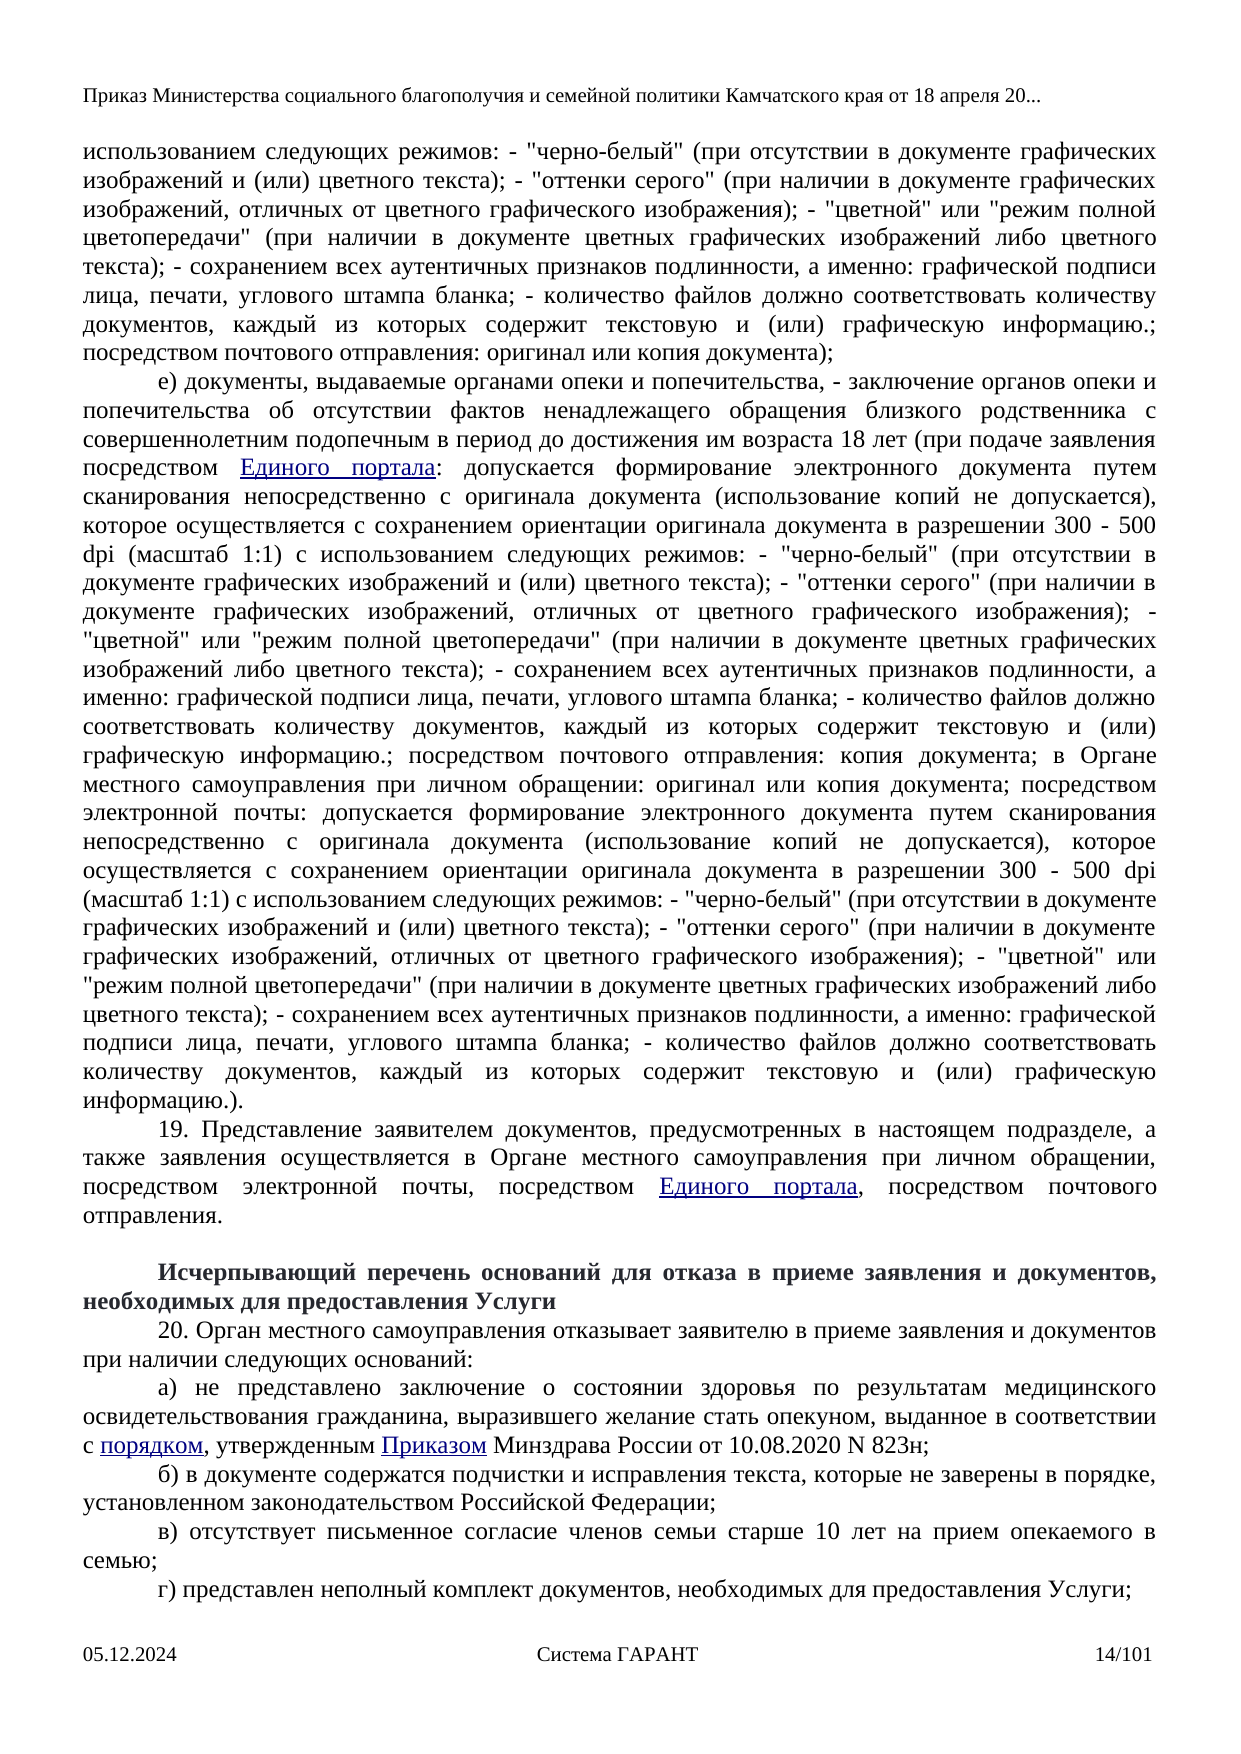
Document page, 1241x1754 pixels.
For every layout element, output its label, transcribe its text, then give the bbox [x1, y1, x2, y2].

text б) в документе содержатся подчистки и исправления текста, которые не заверены в порядке, установленном законодательством Российской Федерации; [83, 1459, 1157, 1516]
text в) отсутствует письменное согласие членов семьи старше 10 лет на прием опекаемого в семью; [83, 1516, 1157, 1574]
text е) документы, выдаваемые органами опеки и попечительства, - заключение органов опеки и попечительства об отсутствии фактов ненадлежащего обращения близкого родственника с совершеннолетним подопечным в период до достижения им возраста 18 лет (при подаче заявления посредством Единого портала: допускается формирование электронного документа путем сканирования непосредственно с оригинала документа (использование копий не допускается), которое осуществляется с сохранением ориентации оригинала документа в разрешении 300 - 500 dpi (масштаб 1:1) с использованием следующих режимов: - "черно-белый" (при отсутствии в документе графических изображений и (или) цветного текста); - "оттенки серого" (при наличии в документе графических изображений, отличных от цветного графического изображения); - "цветной" или "режим полной цветопередачи" (при наличии в документе цветных графических изображений либо цветного текста); - сохранением всех аутентичных признаков подлинности, а именно: графической подписи лица, печати, углового штампа бланка; - количество файлов должно соответствовать количеству документов, каждый из которых содержит текстовую и (или) графическую информацию.; посредством почтового отправления: копия документа; в Органе местного самоуправления при личном обращении: оригинал или копия документа; посредством электронной почты: допускается формирование электронного документа путем сканирования непосредственно с оригинала документа (использование копий не допускается), которое осуществляется с сохранением ориентации оригинала документа в разрешении 300 - 500 dpi (масштаб 1:1) с использованием следующих режимов: - "черно-белый" (при отсутствии в документе графических изображений и (или) цветного текста); - "оттенки серого" (при наличии в документе графических изображений, отличных от цветного графического изображения); - "цветной" или "режим полной цветопередачи" (при наличии в документе цветных графических изображений либо цветного текста); - сохранением всех аутентичных признаков подлинности, а именно: графической подписи лица, печати, углового штампа бланка; - количество файлов должно соответствовать количеству документов, каждый из которых содержит текстовую и (или) графическую информацию.). [83, 366, 1157, 1114]
text г) представлен неполный комплект документов, необходимых для предоставления Услуги; [83, 1574, 1157, 1602]
text 19. Представление заявителем документов, предусмотренных в настоящем подразделе, а также заявления осуществляется в Органе местного самоуправления при личном обращении, посредством электронной почты, посредством Единого портала, посредством почтового отправления. [83, 1114, 1157, 1229]
text 20. Орган местного самоуправления отказывает заявителю в приеме заявления и документов при наличии следующих оснований: [83, 1315, 1157, 1372]
text Исчерпывающий перечень оснований для отказа в приеме заявления и документов, необходимых для предоставления Услуги [83, 1257, 1157, 1315]
text использованием следующих режимов: - "черно-белый" (при отсутствии в документе графических изображений и (или) цветного текста); - "оттенки серого" (при наличии в документе графических изображений, отличных от цветного графического изображения); - "цветной" или "режим полной цветопередачи" (при наличии в документе цветных графических изображений либо цветного текста); - сохранением всех аутентичных признаков подлинности, а именно: графической подписи лица, печати, углового штампа бланка; - количество файлов должно соответствовать количеству документов, каждый из которых содержит текстовую и (или) графическую информацию.; посредством почтового отправления: оригинал или копия документа); [83, 136, 1157, 366]
text а) не представлено заключение о состоянии здоровья по результатам медицинского освидетельствования гражданина, выразившего желание стать опекуном, выданное в соответствии с порядком, утвержденным Приказом Минздрава России от 10.08.2020 N 823н; [83, 1372, 1157, 1459]
